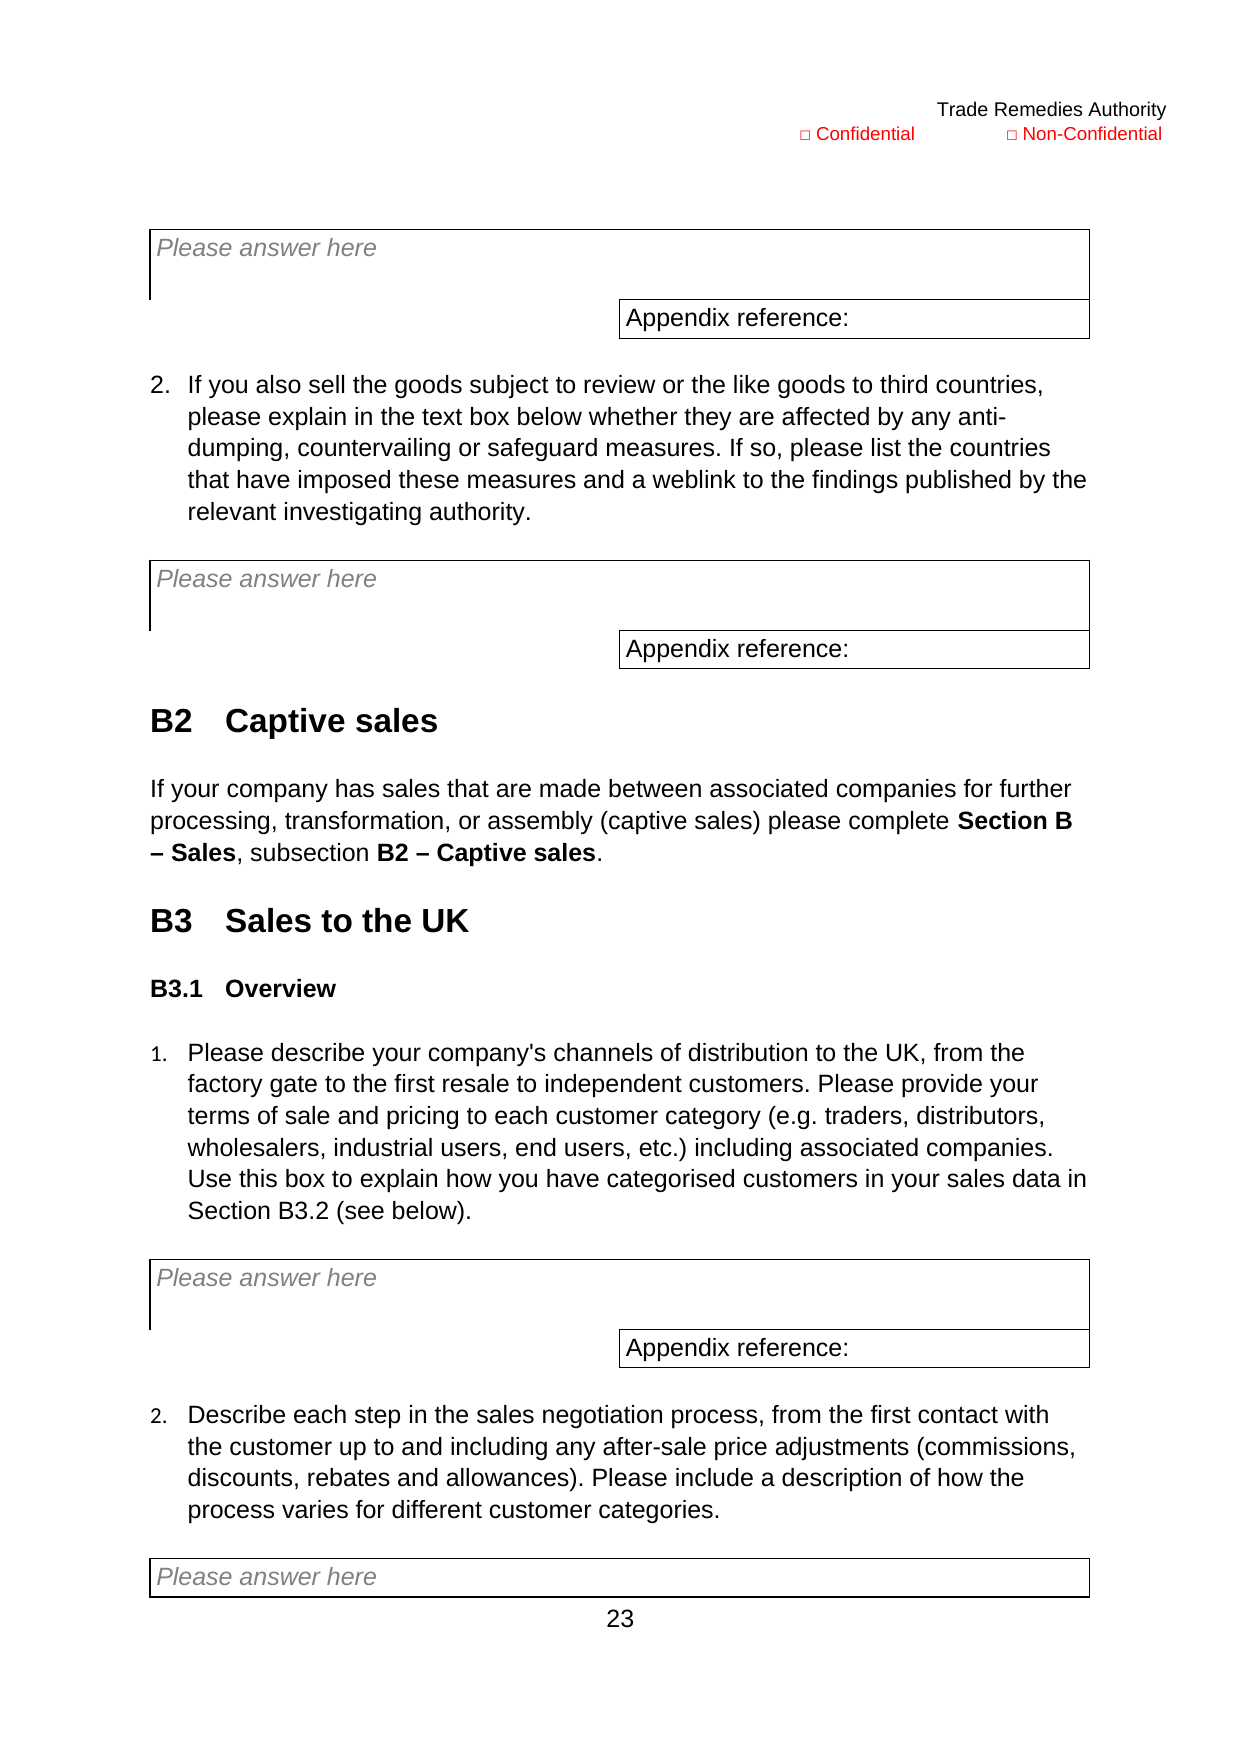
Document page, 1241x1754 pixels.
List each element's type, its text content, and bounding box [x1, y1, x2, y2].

subtitle B2 Captive sales [150, 701, 1090, 739]
text If your company has sales that are made between associated companies for further processing, transformation, or assembly (captive sales) please complete Section B – Sales, subsection B2 – Captive sales. [150, 774, 1090, 866]
table_cell [150, 300, 619, 338]
list Describe each step in the sales negotiation process, from the first contact with the customer up to and including any after-sale price adjustments (commissions, discounts, rebates and allowances). Please include a description of how the process varies for different customer categories. [150, 1400, 1090, 1524]
subtitle B3.1 Overview [150, 974, 1090, 1003]
list Please describe your company's channels of distribution to the UK, from the factory gate to the first resale to independent customers. Please provide your terms of sale and pricing to each customer category (e.g. traders, distributors, wholesalers, industrial users, end users, etc.) including associated companies. Use this box to explain how you have categorised customers in your sales data in Section B3.2 (see below). [150, 1037, 1090, 1224]
table_cell [150, 1330, 619, 1367]
table_cell [150, 631, 619, 668]
list If you also sell the goods subject to review or the like goods to third countries, please explain in the text box below whether they are affected by any anti-dumping, countervailing or safeguard measures. If so, please list the countries that have imposed these measures and a weblink to the findings published by the relevant investigating authority. [150, 370, 1090, 525]
table_cell Appendix reference: [620, 631, 1089, 668]
table_header Please answer here [151, 1260, 1089, 1329]
subtitle B3 Sales to the UK [150, 901, 1090, 939]
table_cell Appendix reference: [620, 1330, 1089, 1367]
table_cell Appendix reference: [620, 300, 1089, 338]
table_header Please answer here [151, 1559, 1089, 1596]
table_header Please answer here [151, 561, 1089, 629]
table_header Please answer here [151, 230, 1089, 299]
